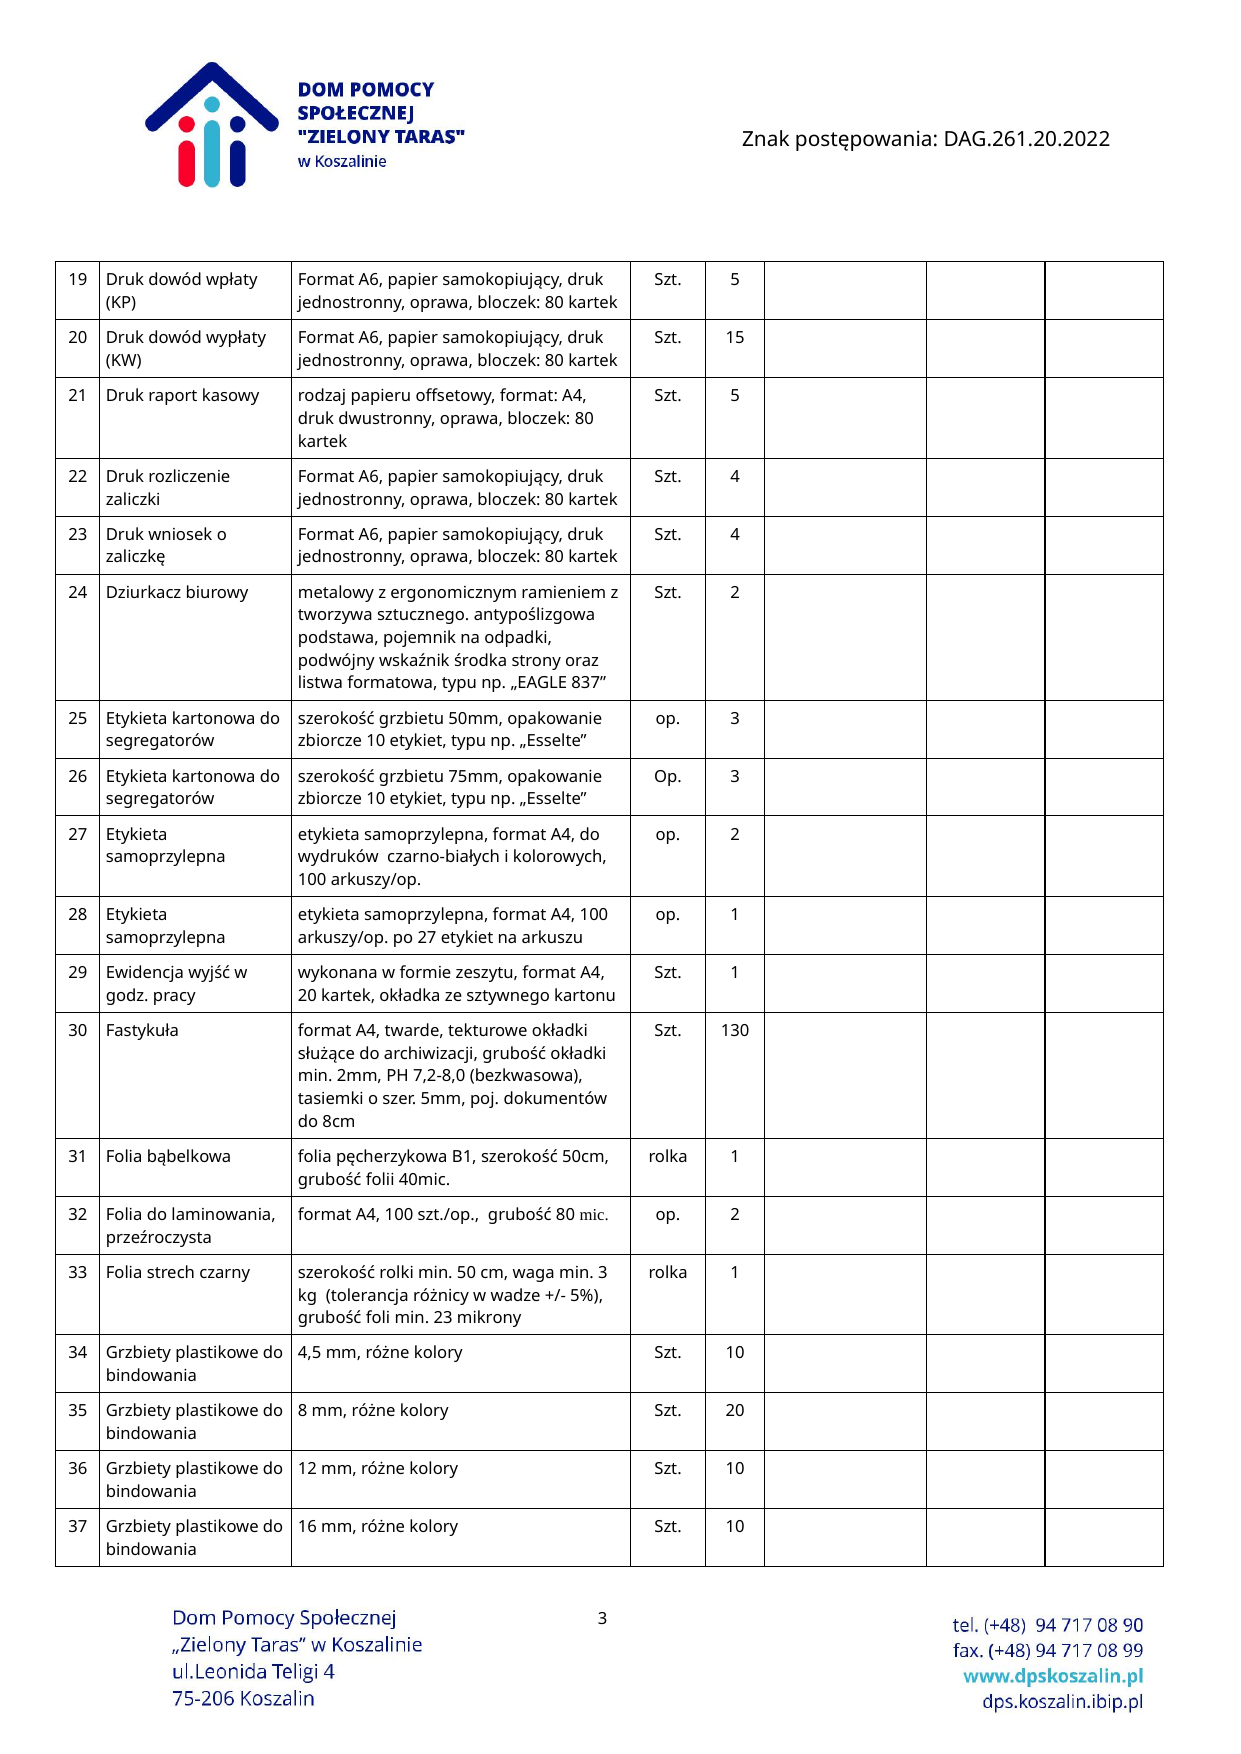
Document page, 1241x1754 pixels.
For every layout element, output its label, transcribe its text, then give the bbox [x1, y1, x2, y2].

table_cell [927, 378, 1044, 458]
table_cell format A4, twarde, tekturowe okładki służące do archiwizacji, grubość okładki min. 2mm, PH 7,2-8,0 (bezkwasowa), tasiemki o szer. 5mm, poj. dokumentów do 8cm [292, 1013, 630, 1138]
table_cell 20 [706, 1393, 764, 1450]
table_cell Grzbiety plastikowe do bindowania [100, 1335, 291, 1392]
table_cell Grzbiety plastikowe do bindowania [100, 1451, 291, 1508]
table_cell 5 [706, 262, 764, 319]
table_cell 10 [706, 1451, 764, 1508]
table_cell Etykieta kartonowa do segregatorów [100, 701, 291, 757]
table_cell [765, 1451, 926, 1508]
table_cell [1046, 320, 1163, 377]
table_cell 3 [706, 759, 764, 815]
table_cell 2 [706, 816, 764, 896]
table_cell 4 [706, 517, 764, 573]
table_cell Druk rozliczenie zaliczki [100, 459, 291, 516]
table_cell [1046, 1393, 1163, 1450]
table_cell 26 [56, 759, 99, 815]
table_cell [765, 459, 926, 516]
table_cell Etykieta kartonowa do segregatorów [100, 759, 291, 815]
table_cell Szt. [631, 1451, 705, 1508]
table_cell [1046, 262, 1163, 319]
table_cell Dziurkacz biurowy [100, 575, 291, 699]
table_cell 130 [706, 1013, 764, 1138]
table_cell etykieta samoprzylepna, format A4, 100 arkuszy/op. po 27 etykiet na arkuszu [292, 897, 630, 954]
table_cell [1046, 1509, 1163, 1566]
table_cell 8 mm, różne kolory [292, 1393, 630, 1450]
table_cell 36 [56, 1451, 99, 1508]
table_cell 16 mm, różne kolory [292, 1509, 630, 1566]
table_cell [1046, 897, 1163, 954]
table_cell [927, 897, 1044, 954]
table_cell [765, 955, 926, 1012]
table_cell Szt. [631, 262, 705, 319]
table_cell [765, 378, 926, 458]
table_cell [927, 575, 1044, 699]
table_cell 1 [706, 1255, 764, 1334]
table_cell Szt. [631, 378, 705, 458]
table_cell [927, 1509, 1044, 1566]
table_cell [1046, 575, 1163, 699]
table_cell [765, 1509, 926, 1566]
table_cell 32 [56, 1197, 99, 1254]
table_cell 23 [56, 517, 99, 573]
table_cell Format A6, papier samokopiujący, druk jednostronny, oprawa, bloczek: 80 kartek [292, 262, 630, 319]
table_cell [1046, 759, 1163, 815]
table_cell [927, 955, 1044, 1012]
table_cell 35 [56, 1393, 99, 1450]
table_cell metalowy z ergonomicznym ramieniem z tworzywa sztucznego. antypoślizgowa podstawa, pojemnik na odpadki, podwójny wskaźnik środka strony oraz listwa formatowa, typu np. „EAGLE 837” [292, 575, 630, 699]
table_cell Folia strech czarny [100, 1255, 291, 1334]
table_cell [927, 320, 1044, 377]
table_cell wykonana w formie zeszytu, format A4, 20 kartek, okładka ze sztywnego kartonu [292, 955, 630, 1012]
table_cell [1046, 701, 1163, 757]
table_cell [1046, 517, 1163, 573]
table_cell [765, 1335, 926, 1392]
table_cell Szt. [631, 320, 705, 377]
table_cell 2 [706, 1197, 764, 1254]
table_cell rolka [631, 1139, 705, 1196]
table_cell [1046, 378, 1163, 458]
table_cell format A4, 100 szt./op., grubość 80 mic. [292, 1197, 630, 1254]
table_cell 10 [706, 1335, 764, 1392]
table_cell [765, 1013, 926, 1138]
table_cell [1046, 1335, 1163, 1392]
table_cell op. [631, 1197, 705, 1254]
table_cell [765, 1393, 926, 1450]
table_cell [927, 759, 1044, 815]
table_cell [1046, 955, 1163, 1012]
table_cell 37 [56, 1509, 99, 1566]
table_cell etykieta samoprzylepna, format A4, do wydruków czarno-białych i kolorowych, 100 arkuszy/op. [292, 816, 630, 896]
table_cell 1 [706, 897, 764, 954]
table_cell Op. [631, 759, 705, 815]
table_cell 10 [706, 1509, 764, 1566]
table_cell Druk raport kasowy [100, 378, 291, 458]
table_cell [1046, 1255, 1163, 1334]
table_cell [765, 816, 926, 896]
table_cell Szt. [631, 1509, 705, 1566]
table_cell 12 mm, różne kolory [292, 1451, 630, 1508]
table_cell 20 [56, 320, 99, 377]
table_cell szerokość grzbietu 75mm, opakowanie zbiorcze 10 etykiet, typu np. „Esselte” [292, 759, 630, 815]
table_cell Szt. [631, 575, 705, 699]
table_cell Etykieta samoprzylepna [100, 897, 291, 954]
table_cell szerokość rolki min. 50 cm, waga min. 3 kg (tolerancja różnicy w wadze +/- 5%), grubość foli min. 23 mikrony [292, 1255, 630, 1334]
table_cell Folia bąbelkowa [100, 1139, 291, 1196]
table_cell [765, 701, 926, 757]
table_cell [1046, 1197, 1163, 1254]
table_cell [765, 1197, 926, 1254]
table_cell 24 [56, 575, 99, 699]
table_cell 29 [56, 955, 99, 1012]
table_cell [927, 459, 1044, 516]
table_cell [765, 262, 926, 319]
table_cell 19 [56, 262, 99, 319]
table_cell Folia do laminowania, przeźroczysta [100, 1197, 291, 1254]
table_cell Format A6, papier samokopiujący, druk jednostronny, oprawa, bloczek: 80 kartek [292, 517, 630, 573]
table_cell [927, 1255, 1044, 1334]
table_cell [927, 262, 1044, 319]
table_cell 28 [56, 897, 99, 954]
table_cell Fastykuła [100, 1013, 291, 1138]
table_cell 34 [56, 1335, 99, 1392]
table_cell [765, 1255, 926, 1334]
table_cell [927, 1139, 1044, 1196]
table_cell [1046, 459, 1163, 516]
table_cell 1 [706, 1139, 764, 1196]
table_cell [1046, 1013, 1163, 1138]
table_cell Format A6, papier samokopiujący, druk jednostronny, oprawa, bloczek: 80 kartek [292, 320, 630, 377]
table_cell Szt. [631, 459, 705, 516]
table_cell op. [631, 897, 705, 954]
table_cell [1046, 816, 1163, 896]
table_cell [927, 517, 1044, 573]
table_cell [765, 517, 926, 573]
table_cell [927, 1335, 1044, 1392]
table_cell 3 [706, 701, 764, 757]
table_cell op. [631, 701, 705, 757]
table_cell Druk dowód wpłaty (KP) [100, 262, 291, 319]
table_cell [765, 575, 926, 699]
table_cell Druk wniosek o zaliczkę [100, 517, 291, 573]
table_cell [765, 897, 926, 954]
table_cell [927, 1197, 1044, 1254]
table_cell [927, 1393, 1044, 1450]
table_cell Szt. [631, 517, 705, 573]
table_cell 33 [56, 1255, 99, 1334]
table_cell 25 [56, 701, 99, 757]
table_cell op. [631, 816, 705, 896]
table_cell rodzaj papieru offsetowy, format: A4, druk dwustronny, oprawa, bloczek: 80 kartek [292, 378, 630, 458]
table_cell Etykieta samoprzylepna [100, 816, 291, 896]
table_cell Grzbiety plastikowe do bindowania [100, 1393, 291, 1450]
table_cell 5 [706, 378, 764, 458]
table_cell 31 [56, 1139, 99, 1196]
table_cell rolka [631, 1255, 705, 1334]
table_cell szerokość grzbietu 50mm, opakowanie zbiorcze 10 etykiet, typu np. „Esselte” [292, 701, 630, 757]
table_cell [765, 759, 926, 815]
table_cell Grzbiety plastikowe do bindowania [100, 1509, 291, 1566]
table_cell [927, 1451, 1044, 1508]
table_cell [765, 320, 926, 377]
table_cell Ewidencja wyjść w godz. pracy [100, 955, 291, 1012]
table_cell [1046, 1139, 1163, 1196]
table_cell 15 [706, 320, 764, 377]
table_cell [1046, 1451, 1163, 1508]
table_cell Szt. [631, 1013, 705, 1138]
table_cell Szt. [631, 1393, 705, 1450]
table_cell Szt. [631, 955, 705, 1012]
table_cell Szt. [631, 1335, 705, 1392]
table_cell 2 [706, 575, 764, 699]
table_cell [765, 1139, 926, 1196]
table_cell 21 [56, 378, 99, 458]
table_cell 27 [56, 816, 99, 896]
table_cell folia pęcherzykowa B1, szerokość 50cm, grubość folii 40mic. [292, 1139, 630, 1196]
table_cell 22 [56, 459, 99, 516]
table_cell Format A6, papier samokopiujący, druk jednostronny, oprawa, bloczek: 80 kartek [292, 459, 630, 516]
table_cell 1 [706, 955, 764, 1012]
table_cell 4,5 mm, różne kolory [292, 1335, 630, 1392]
table_cell [927, 1013, 1044, 1138]
table_cell Druk dowód wypłaty (KW) [100, 320, 291, 377]
table_cell 30 [56, 1013, 99, 1138]
table_cell [927, 701, 1044, 757]
table_cell 4 [706, 459, 764, 516]
table_cell [927, 816, 1044, 896]
